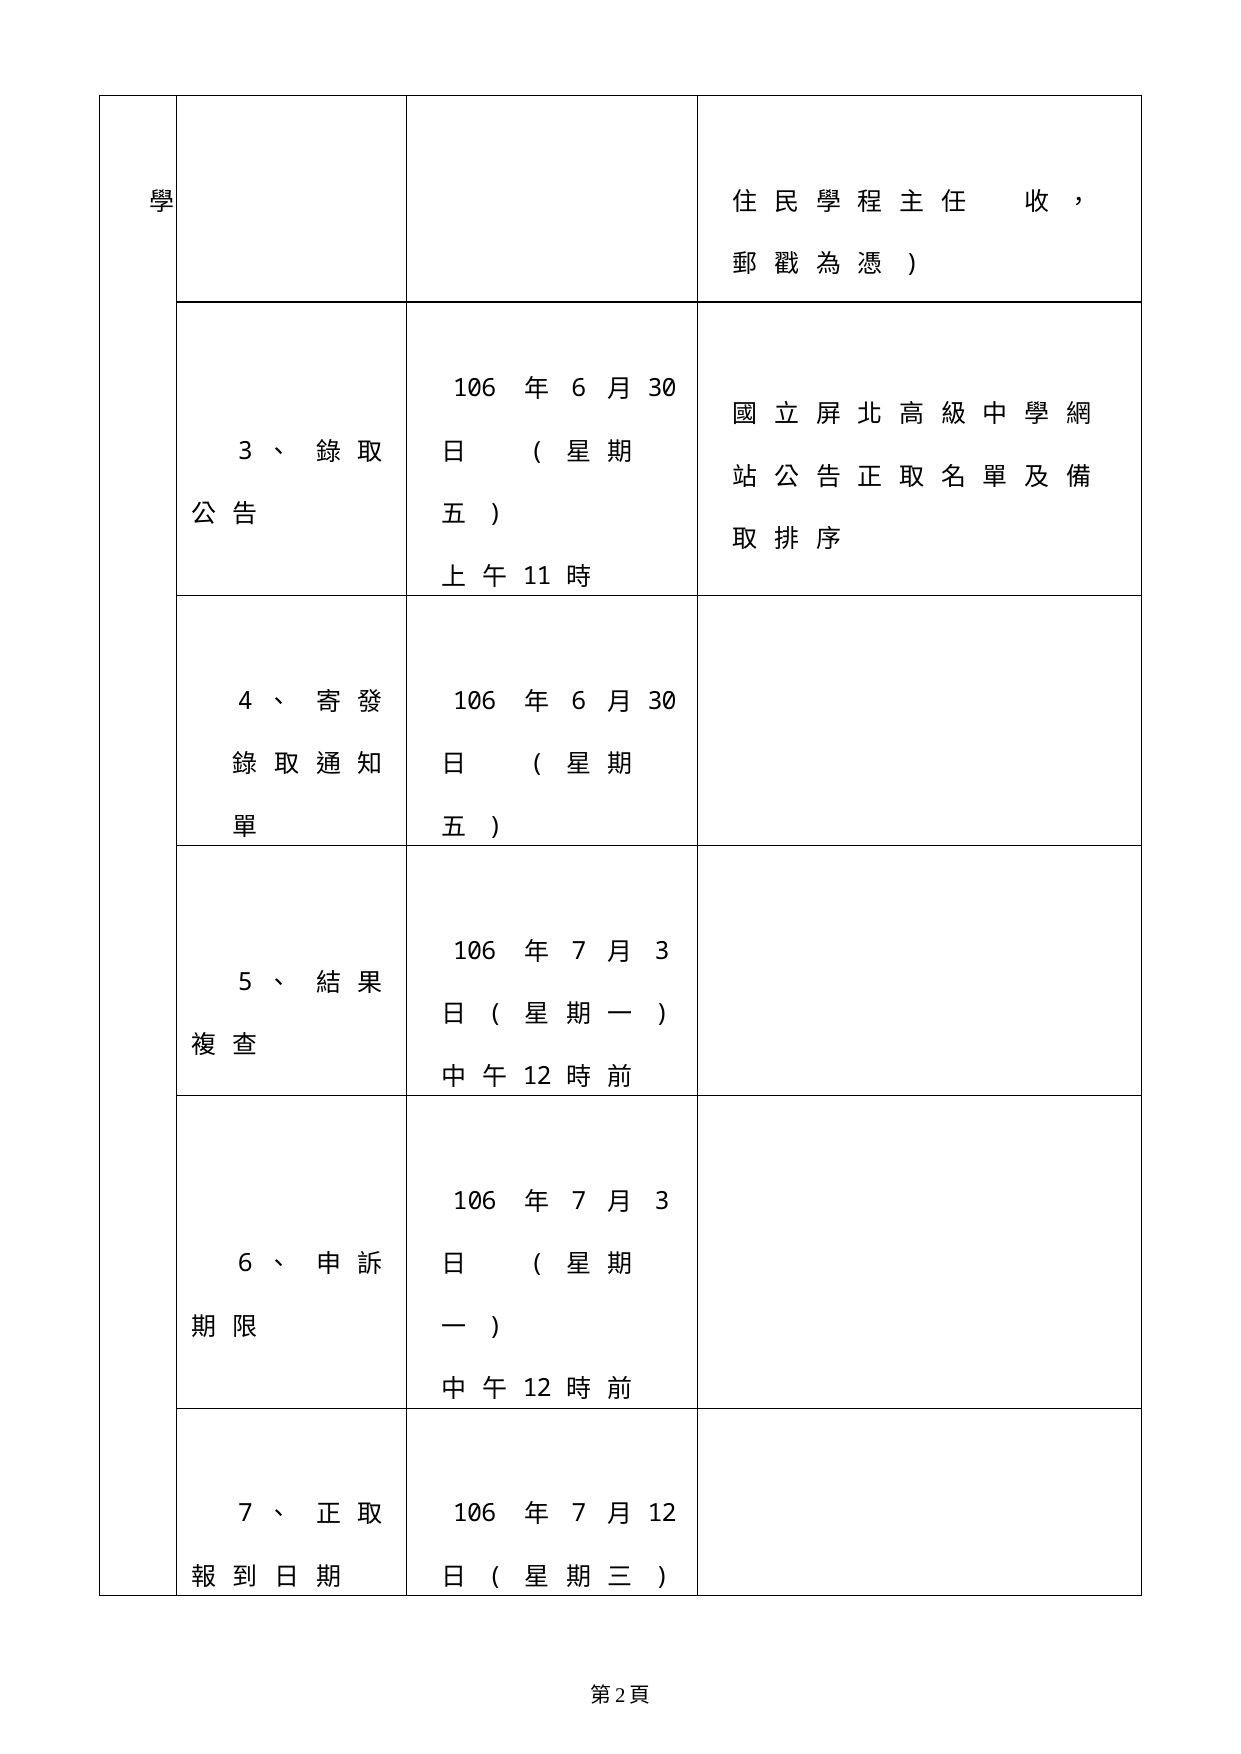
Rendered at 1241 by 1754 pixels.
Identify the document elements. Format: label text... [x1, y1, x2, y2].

table_cell [698, 596, 1141, 845]
table_cell 3、錄取公告 [177, 303, 406, 595]
table_cell 6、申訴期限 [177, 1096, 406, 1408]
table_cell 5、結果複查 [177, 846, 406, 1095]
table_cell 住民學程主任 收，郵戳為憑) [698, 96, 1141, 301]
table_cell 7、正取報到日期 [177, 1409, 406, 1595]
table_cell 106年7月3日(星期一) 中午12時前 [407, 846, 697, 1095]
table_cell 106年7月12日(星期三) [407, 1409, 697, 1595]
table_cell 國立屏北高級中學網站公告正取名單及備取排序 [698, 303, 1141, 595]
table_cell [698, 1096, 1141, 1408]
table_cell [698, 1409, 1141, 1595]
table_cell [407, 96, 697, 301]
table_cell 學 [100, 96, 176, 1595]
table_cell [177, 96, 406, 301]
table_cell 4、寄發錄取通知單 [177, 596, 406, 845]
table_cell 106年6月30日 (星期五) [407, 596, 697, 845]
table_cell 106年7月3日 (星期一) 中午12時前 [407, 1096, 697, 1408]
table_cell [698, 846, 1141, 1095]
table_cell 106年6月30日 (星期五) 上午11時 [407, 303, 697, 595]
